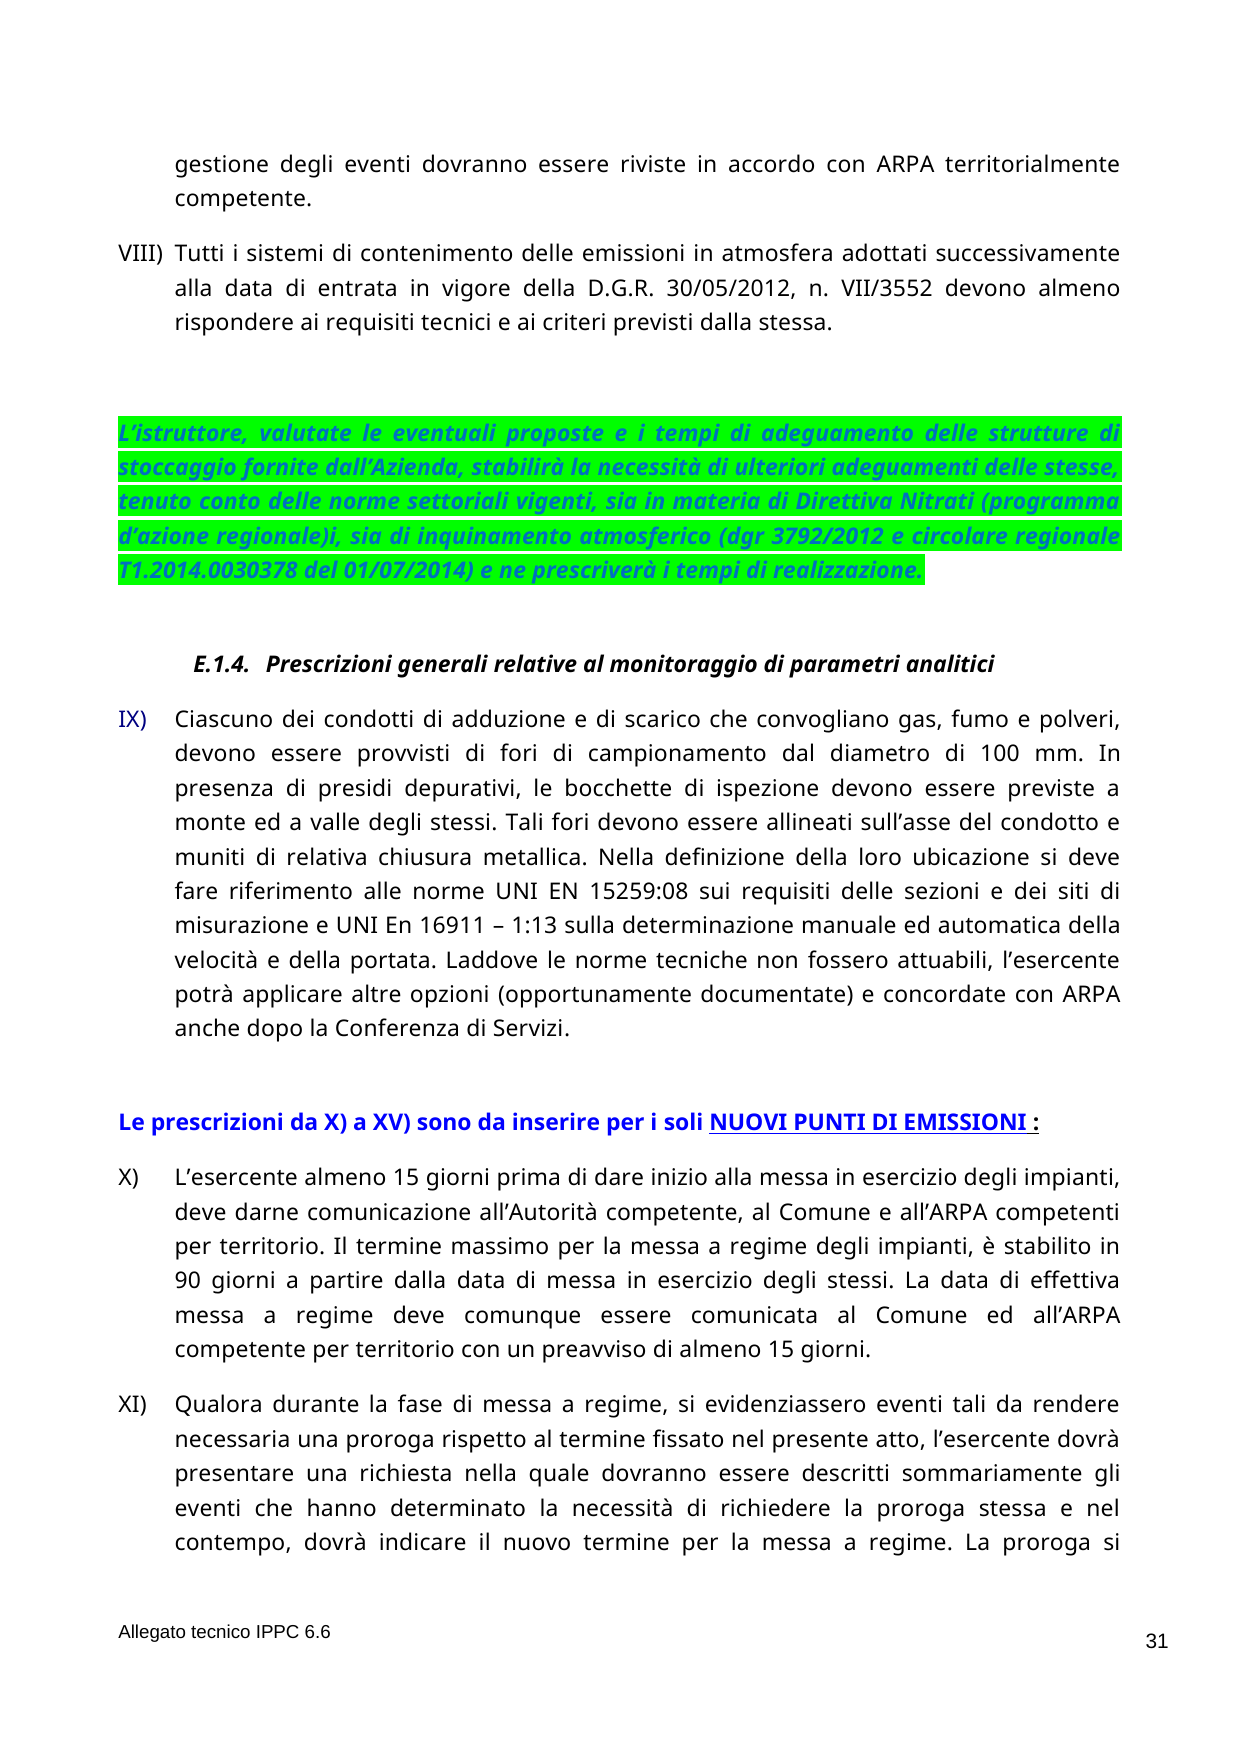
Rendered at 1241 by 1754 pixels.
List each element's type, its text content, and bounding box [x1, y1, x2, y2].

list Qualora durante la fase di messa a regime, si evidenziassero eventi tali da rendere necessaria una proroga rispetto al termine fissato nel presente atto, l’esercente dovrà presentare una richiesta nella quale dovranno essere descritti sommariamente gli eventi che hanno determinato la necessità di richiedere la proroga stessa e nel contempo, dovrà indicare il nuovo termine per la messa a regime. La proroga si [118, 1388, 1122, 1557]
subtitle Prescrizioni generali relative al monitoraggio di parametri analitici [193, 648, 1122, 679]
list Ciascuno dei condotti di adduzione e di scarico che convogliano gas, fumo e polveri, devono essere provvisti di fori di campionamento dal diametro di 100 mm. In presenza di presidi depurativi, le bocchette di ispezione devono essere previste a monte ed a valle degli stessi. Tali fori devono essere allineati sull’asse del condotto e muniti di relativa chiusura metallica. Nella definizione della loro ubicazione si deve fare riferimento alle norme UNI EN 15259:08 sui requisiti delle sezioni e dei siti di misurazione e UNI En 16911 – 1:13 sulla determinazione manuale ed automatica della velocità e della portata. Laddove le norme tecniche non fossero attuabili, l’esercente potrà applicare altre opzioni (opportunamente documentate) e concordate con ARPA anche dopo la Conferenza di Servizi. [118, 703, 1122, 1043]
text L’istruttore, valutate le eventuali proposte e i tempi di adeguamento delle strutture di stoccaggio fornite dall’Azienda, stabilirà la necessità di ulteriori adeguamenti delle stesse, tenuto conto delle norme settoriali vigenti, sia in materia di Direttiva Nitrati (programma d’azione regionale)i, sia di inquinamento atmosferico (dgr 3792/2012 e circolare regionale T1.2014.0030378 del 01/07/2014) e ne prescriverà i tempi di realizzazione. [118, 416, 1122, 585]
list L’esercente almeno 15 giorni prima di dare inizio alla messa in esercizio degli impianti, deve darne comunicazione all’Autorità competente, al Comune e all’ARPA competenti per territorio. Il termine massimo per la messa a regime degli impianti, è stabilito in 90 giorni a partire dalla data di messa in esercizio degli stessi. La data di effettiva messa a regime deve comunque essere comunicata al Comune ed all’ARPA competente per territorio con un preavviso di almeno 15 giorni. [118, 1161, 1122, 1364]
list gestione degli eventi dovranno essere riviste in accordo con ARPA territorialmente competente. [118, 148, 1122, 213]
list Tutti i sistemi di contenimento delle emissioni in atmosfera adottati successivamente alla data di entrata in vigore della D.G.R. 30/05/2012, n. VII/3552 devono almeno rispondere ai requisiti tecnici e ai criteri previsti dalla stessa. [118, 237, 1122, 337]
text Le prescrizioni da X) a XV) sono da inserire per i soli NUOVI PUNTI DI EMISSIONI : [118, 1106, 1122, 1137]
